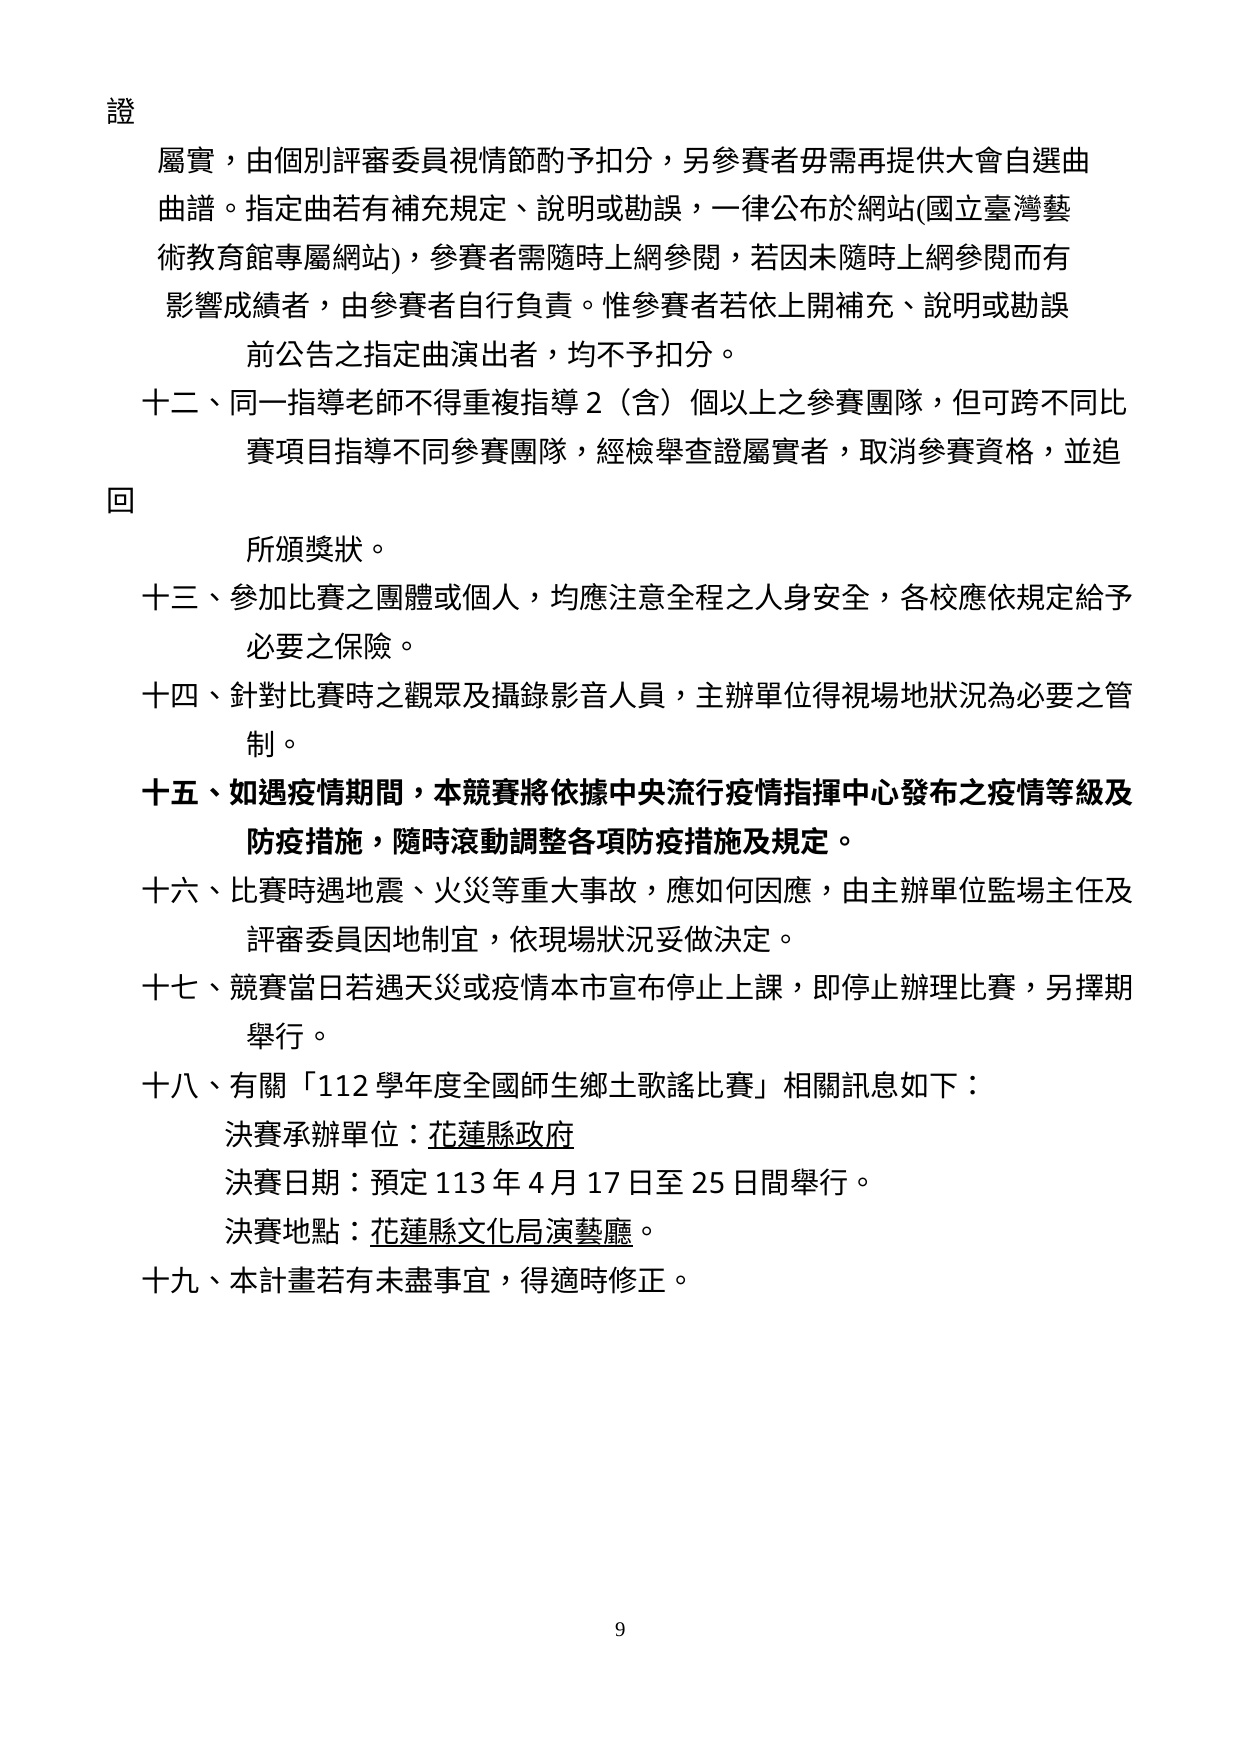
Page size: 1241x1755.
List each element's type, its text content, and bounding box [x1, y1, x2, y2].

text 決賽地點：花蓮縣文化局演藝廳。 [206, 1208, 1134, 1251]
text 前公告之指定曲演出者，均不予扣分。 [106, 331, 1134, 374]
text 十七、競賽當日若遇天災或疫情本市宣布停止上課，即停止辦理比賽，另擇期 [106, 965, 1134, 1007]
text 決賽日期：預定113年4月17日至25日間舉行。 [206, 1160, 1134, 1202]
text 十六、比賽時遇地震、火災等重大事故，應如何因應，由主辦單位監場主任及 [106, 867, 1134, 910]
text 十九、本計畫若有未盡事宜，得適時修正。 [106, 1257, 1134, 1300]
text 評審委員因地制宜，依現場狀況妥做決定。 [106, 916, 1134, 958]
text 舉行。 [106, 1013, 1134, 1056]
text 十二、同一指導老師不得重複指導2（含）個以上之參賽團隊，但可跨不同比 [106, 380, 1134, 422]
text 十八、有關「112學年度全國師生鄉土歌謠比賽」相關訊息如下： [106, 1062, 1134, 1105]
text 決賽承辦單位：花蓮縣政府 [206, 1111, 1134, 1153]
text 證 [106, 89, 1134, 131]
text 制。 [106, 721, 1134, 763]
text 影響成績者，由參賽者自行負責。惟參賽者若依上開補充、說明或勘誤 [106, 283, 1134, 325]
text 十五、如遇疫情期間，本競賽將依據中央流行疫情指揮中心發布之疫情等級及 [106, 770, 1134, 812]
text 防疫措施，隨時滾動調整各項防疫措施及規定。 [106, 818, 1134, 861]
text 所頒獎狀。 [106, 526, 1134, 568]
text 屬實，由個別評審委員視情節酌予扣分，另參賽者毋需再提供大會自選曲 [106, 137, 1134, 179]
text 曲譜。指定曲若有補充規定、說明或勘誤，一律公布於網站(國立臺灣藝 [106, 186, 1134, 228]
text 十四、針對比賽時之觀眾及攝錄影音人員，主辦單位得視場地狀況為必要之管 [106, 672, 1134, 715]
text 術教育館專屬網站)，參賽者需隨時上網參閱，若因未隨時上網參閱而有 [106, 234, 1134, 277]
text 必要之保險。 [106, 623, 1134, 666]
text 十三、參加比賽之團體或個人，均應注意全程之人身安全，各校應依規定給予 [106, 575, 1134, 617]
text 賽項目指導不同參賽團隊，經檢舉查證屬實者，取消參賽資格，並追回 [106, 429, 1134, 520]
